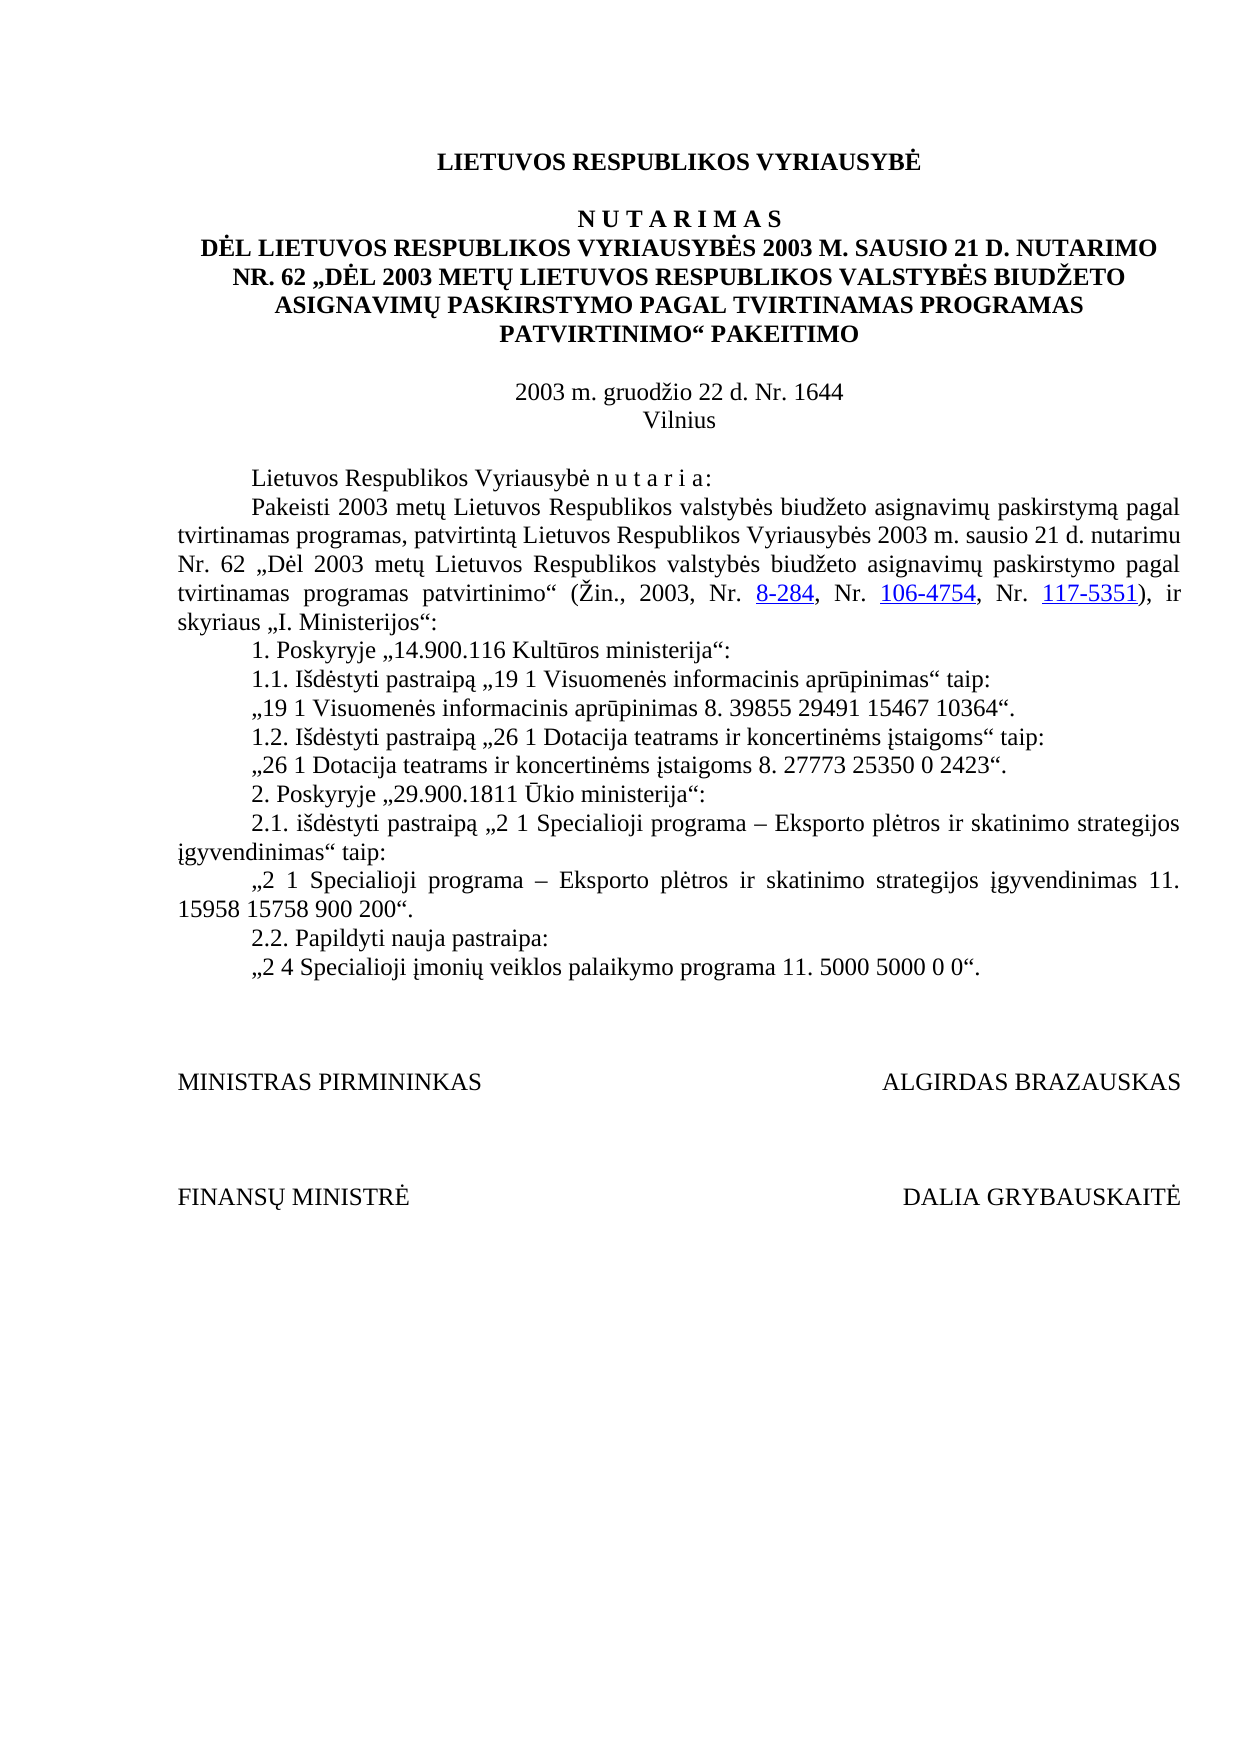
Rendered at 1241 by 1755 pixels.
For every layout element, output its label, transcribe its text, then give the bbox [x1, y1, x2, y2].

text 2.1. išdėstyti pastraipą „2 1 Specialioji programa – Eksporto plėtros ir skatinimo strategijos įgyvendinimas“ taip: [177, 808, 1181, 866]
text MINISTRAS PIRMININKAS ALGIRDAS BRAZAUSKAS [177, 1067, 1181, 1096]
text LIETUVOS RESPUBLIKOS VYRIAUSYBĖ [177, 147, 1181, 176]
text „19 1 Visuomenės informacinis aprūpinimas 8. 39855 29491 15467 10364“. [177, 693, 1181, 722]
text 2003 m. gruodžio 22 d. Nr. 1644 [177, 377, 1181, 406]
text „26 1 Dotacija teatrams ir koncertinėms įstaigoms 8. 27773 25350 0 2423“. [177, 751, 1181, 779]
text 1.2. Išdėstyti pastraipą „26 1 Dotacija teatrams ir koncertinėms įstaigoms“ taip: [177, 722, 1181, 751]
text 1.1. Išdėstyti pastraipą „19 1 Visuomenės informacinis aprūpinimas“ taip: [177, 664, 1181, 693]
text 1. Poskyryje „14.900.116 Kultūros ministerija“: [177, 636, 1181, 664]
text N U T A R I M A S [177, 204, 1181, 233]
text FINANSŲ MINISTRĖ DALIA GRYBAUSKAITĖ [177, 1182, 1181, 1211]
text Pakeisti 2003 metų Lietuvos Respublikos valstybės biudžeto asignavimų paskirstymą pagal tvirtinamas programas, patvirtintą Lietuvos Respublikos Vyriausybės 2003 m. sausio 21 d. nutarimu Nr. 62 „Dėl 2003 metų Lietuvos Respublikos valstybės biudžeto asignavimų paskirstymo pagal tvirtinamas programas patvirtinimo“ (Žin., 2003, Nr. 8-284, Nr. 106-4754, Nr. 117-5351), ir skyriaus „I. Ministerijos“: [177, 492, 1181, 636]
text „2 1 Specialioji programa – Eksporto plėtros ir skatinimo strategijos įgyvendinimas 11. 15958 15758 900 200“. [177, 866, 1181, 923]
text 2. Poskyryje „29.900.1811 Ūkio ministerija“: [177, 779, 1181, 808]
text Lietuvos Respublikos Vyriausybė nutaria: [177, 463, 1181, 492]
text Vilnius [177, 406, 1181, 434]
text DĖL LIETUVOS RESPUBLIKOS VYRIAUSYBĖS 2003 M. SAUSIO 21 D. NUTARIMO NR. 62 „DĖL 2003 METŲ LIETUVOS RESPUBLIKOS VALSTYBĖS BIUDŽETO ASIGNAVIMŲ PASKIRSTYMO PAGAL TVIRTINAMAS PROGRAMAS PATVIRTINIMO“ PAKEITIMO [177, 233, 1181, 348]
text 2.2. Papildyti nauja pastraipa: [177, 923, 1181, 952]
text „2 4 Specialioji įmonių veiklos palaikymo programa 11. 5000 5000 0 0“. [177, 952, 1181, 981]
